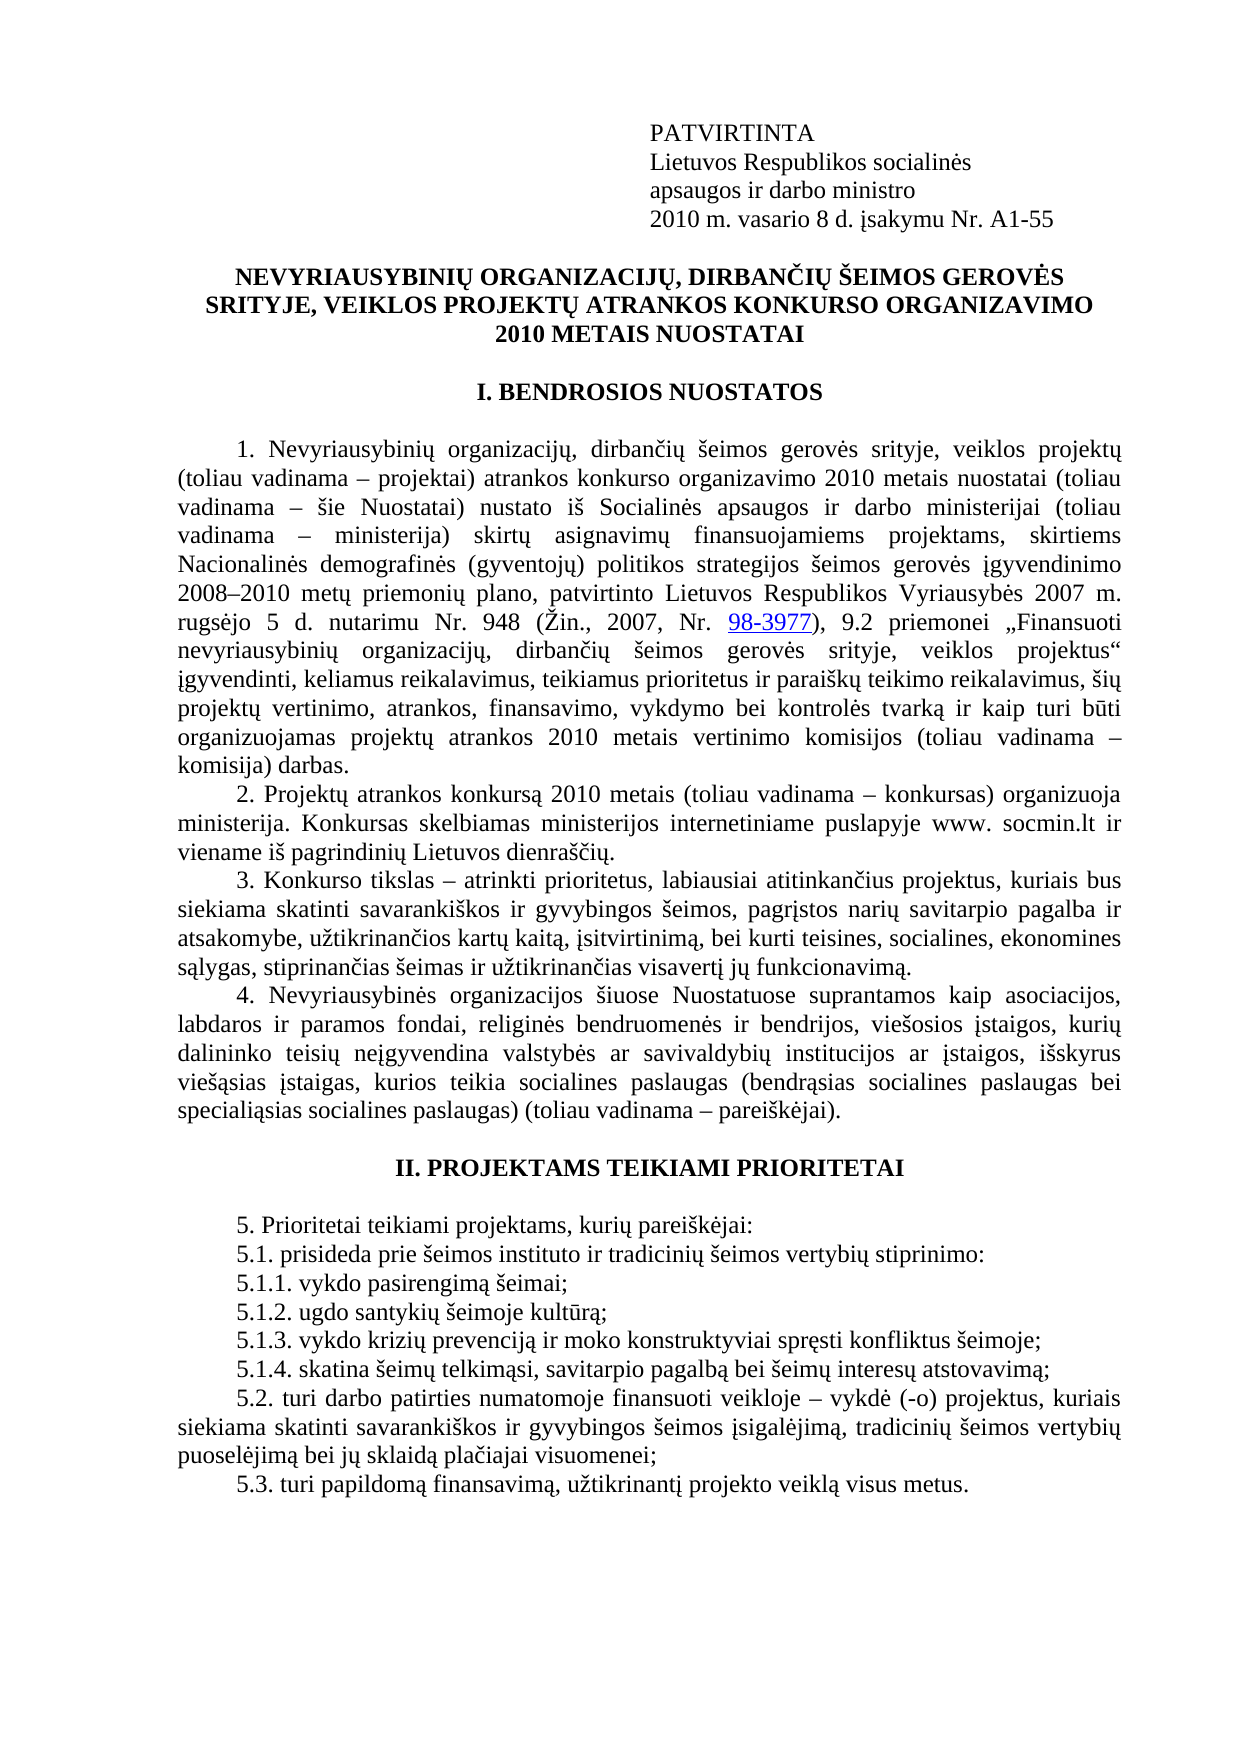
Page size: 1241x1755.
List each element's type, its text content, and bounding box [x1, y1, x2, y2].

text apsaugos ir darbo ministro [649, 176, 1122, 204]
text 5.1.1. vykdo pasirengimą šeimai; [177, 1268, 1122, 1297]
text PATVIRTINTA [649, 118, 1122, 147]
text Lietuvos Respublikos socialinės [649, 147, 1122, 176]
text 5.1. prisideda prie šeimos instituto ir tradicinių šeimos vertybių stiprinimo: [177, 1239, 1122, 1268]
text 2010 m. vasario 8 d. įsakymu Nr. A1-55 [649, 204, 1122, 233]
text 2. Projektų atrankos konkursą 2010 metais (toliau vadinama – konkursas) organizuoja ministerija. Konkursas skelbiamas ministerijos internetiniame puslapyje www. socmin.lt ir viename iš pagrindinių Lietuvos dienraščių. [177, 779, 1122, 866]
text II. PROJEKTAMS TEIKIAMI PRIORITETAI [177, 1153, 1122, 1182]
text 5.1.3. vykdo krizių prevenciją ir moko konstruktyviai spręsti konfliktus šeimoje; [177, 1326, 1122, 1354]
text 3. Konkurso tikslas – atrinkti prioritetus, labiausiai atitinkančius projektus, kuriais bus siekiama skatinti savarankiškos ir gyvybingos šeimos, pagrįstos narių savitarpio pagalba ir atsakomybe, užtikrinančios kartų kaitą, įsitvirtinimą, bei kurti teisines, socialines, ekonomines sąlygas, stiprinančias šeimas ir užtikrinančias visavertį jų funkcionavimą. [177, 866, 1122, 981]
text 5.2. turi darbo patirties numatomoje finansuoti veikloje – vykdė (-o) projektus, kuriais siekiama skatinti savarankiškos ir gyvybingos šeimos įsigalėjimą, tradicinių šeimos vertybių puoselėjimą bei jų sklaidą plačiajai visuomenei; [177, 1383, 1122, 1469]
text 5.3. turi papildomą finansavimą, užtikrinantį projekto veiklą visus metus. [177, 1469, 1122, 1498]
text 5.1.4. skatina šeimų telkimąsi, savitarpio pagalbą bei šeimų interesų atstovavimą; [177, 1354, 1122, 1383]
text 1. Nevyriausybinių organizacijų, dirbančių šeimos gerovės srityje, veiklos projektų (toliau vadinama – projektai) atrankos konkurso organizavimo 2010 metais nuostatai (toliau vadinama – šie Nuostatai) nustato iš Socialinės apsaugos ir darbo ministerijai (toliau vadinama – ministerija) skirtų asignavimų finansuojamiems projektams, skirtiems Nacionalinės demografinės (gyventojų) politikos strategijos šeimos gerovės įgyvendinimo 2008–2010 metų priemonių plano, patvirtinto Lietuvos Respublikos Vyriausybės 2007 m. rugsėjo 5 d. nutarimu Nr. 948 (Žin., 2007, Nr. 98-3977), 9.2 priemonei „Finansuoti nevyriausybinių organizacijų, dirbančių šeimos gerovės srityje, veiklos projektus“ įgyvendinti, keliamus reikalavimus, teikiamus prioritetus ir paraiškų teikimo reikalavimus, šių projektų vertinimo, atrankos, finansavimo, vykdymo bei kontrolės tvarką ir kaip turi būti organizuojamas projektų atrankos 2010 metais vertinimo komisijos (toliau vadinama – komisija) darbas. [177, 434, 1122, 779]
text 4. Nevyriausybinės organizacijos šiuose Nuostatuose suprantamos kaip asociacijos, labdaros ir paramos fondai, religinės bendruomenės ir bendrijos, viešosios įstaigos, kurių dalininko teisių neįgyvendina valstybės ar savivaldybių institucijos ar įstaigos, išskyrus viešąsias įstaigas, kurios teikia socialines paslaugas (bendrąsias socialines paslaugas bei specialiąsias socialines paslaugas) (toliau vadinama – pareiškėjai). [177, 981, 1122, 1124]
text NEVYRIAUSYBINIŲ ORGANIZACIJŲ, DIRBANČIŲ ŠEIMOS GEROVĖS SRITYJE, VEIKLOS PROJEKTŲ ATRANKOS KONKURSO ORGANIZAVIMO 2010 METAIS NUOSTATAI [177, 262, 1122, 348]
text I. BENDROSIOS NUOSTATOS [177, 377, 1122, 406]
text 5. Prioritetai teikiami projektams, kurių pareiškėjai: [177, 1211, 1122, 1239]
text 5.1.2. ugdo santykių šeimoje kultūrą; [177, 1297, 1122, 1326]
